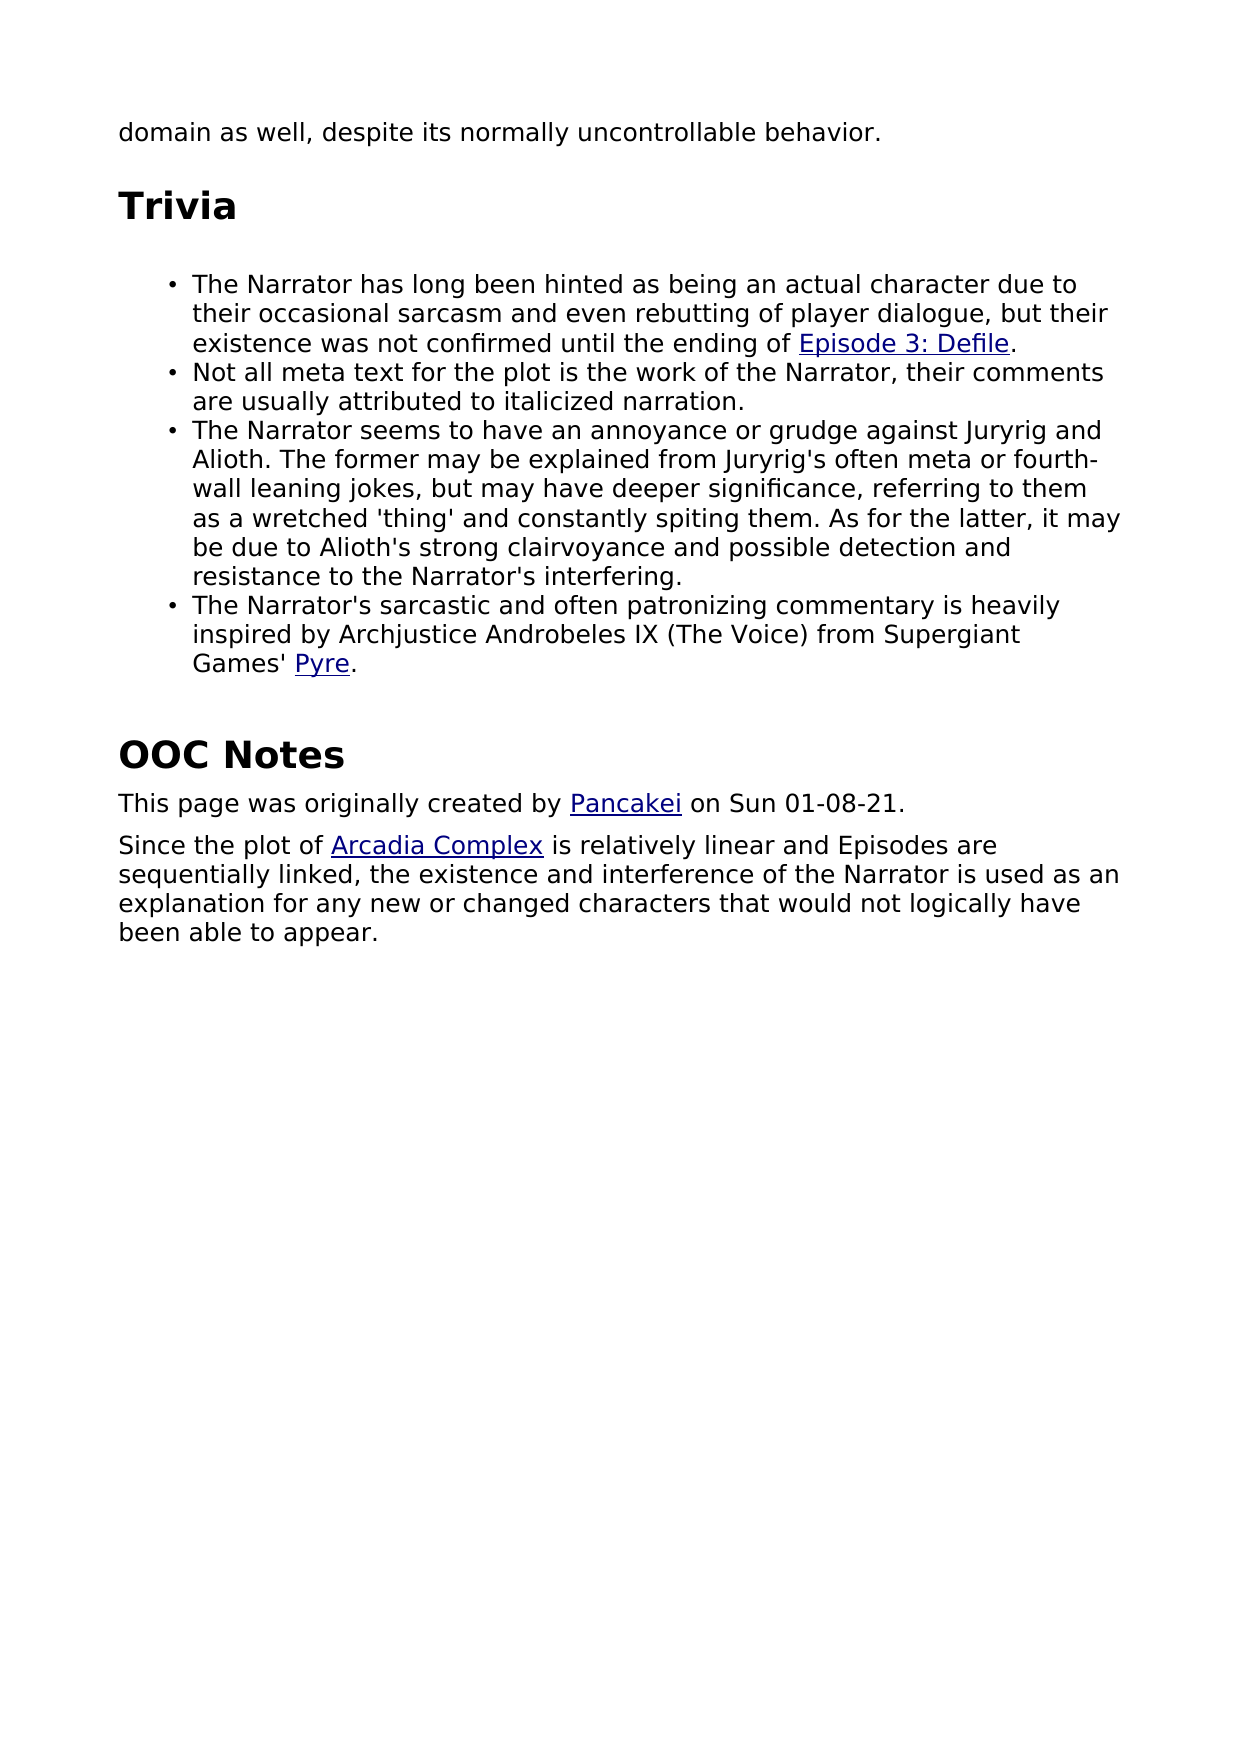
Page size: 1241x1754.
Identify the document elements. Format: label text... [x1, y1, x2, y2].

text This page was originally created by Pancakei on Sun 01-08-21. [118, 789, 1122, 818]
list The Narrator seems to have an annoyance or grudge against Juryrig and Alioth. The former may be explained from Juryrig's often meta or fourth-wall leaning jokes, but may have deeper significance, referring to them as a wretched 'thing' and constantly spiting them. As for the latter, it may be due to Alioth's strong clairvoyance and possible detection and resistance to the Narrator's interfering. [177, 416, 1122, 591]
subtitle OOC Notes [118, 733, 1122, 777]
subtitle Trivia [118, 185, 1122, 228]
text domain as well, despite its normally uncontrollable behavior. [118, 118, 1122, 147]
list The Narrator has long been hinted as being an actual character due to their occasional sarcasm and even rebutting of player dialogue, but their existence was not confirmed until the ending of Episode 3: Defile. [177, 270, 1122, 358]
list Not all meta text for the plot is the work of the Narrator, their comments are usually attributed to italicized narration. [177, 358, 1122, 416]
text Since the plot of Arcadia Complex is relatively linear and Episodes are sequentially linked, the existence and interference of the Narrator is used as an explanation for any new or changed characters that would not logically have been able to appear. [118, 831, 1122, 948]
list The Narrator's sarcastic and often patronizing commentary is heavily inspired by Archjustice Androbeles IX (The Voice) from Supergiant Games' Pyre. [177, 591, 1122, 679]
